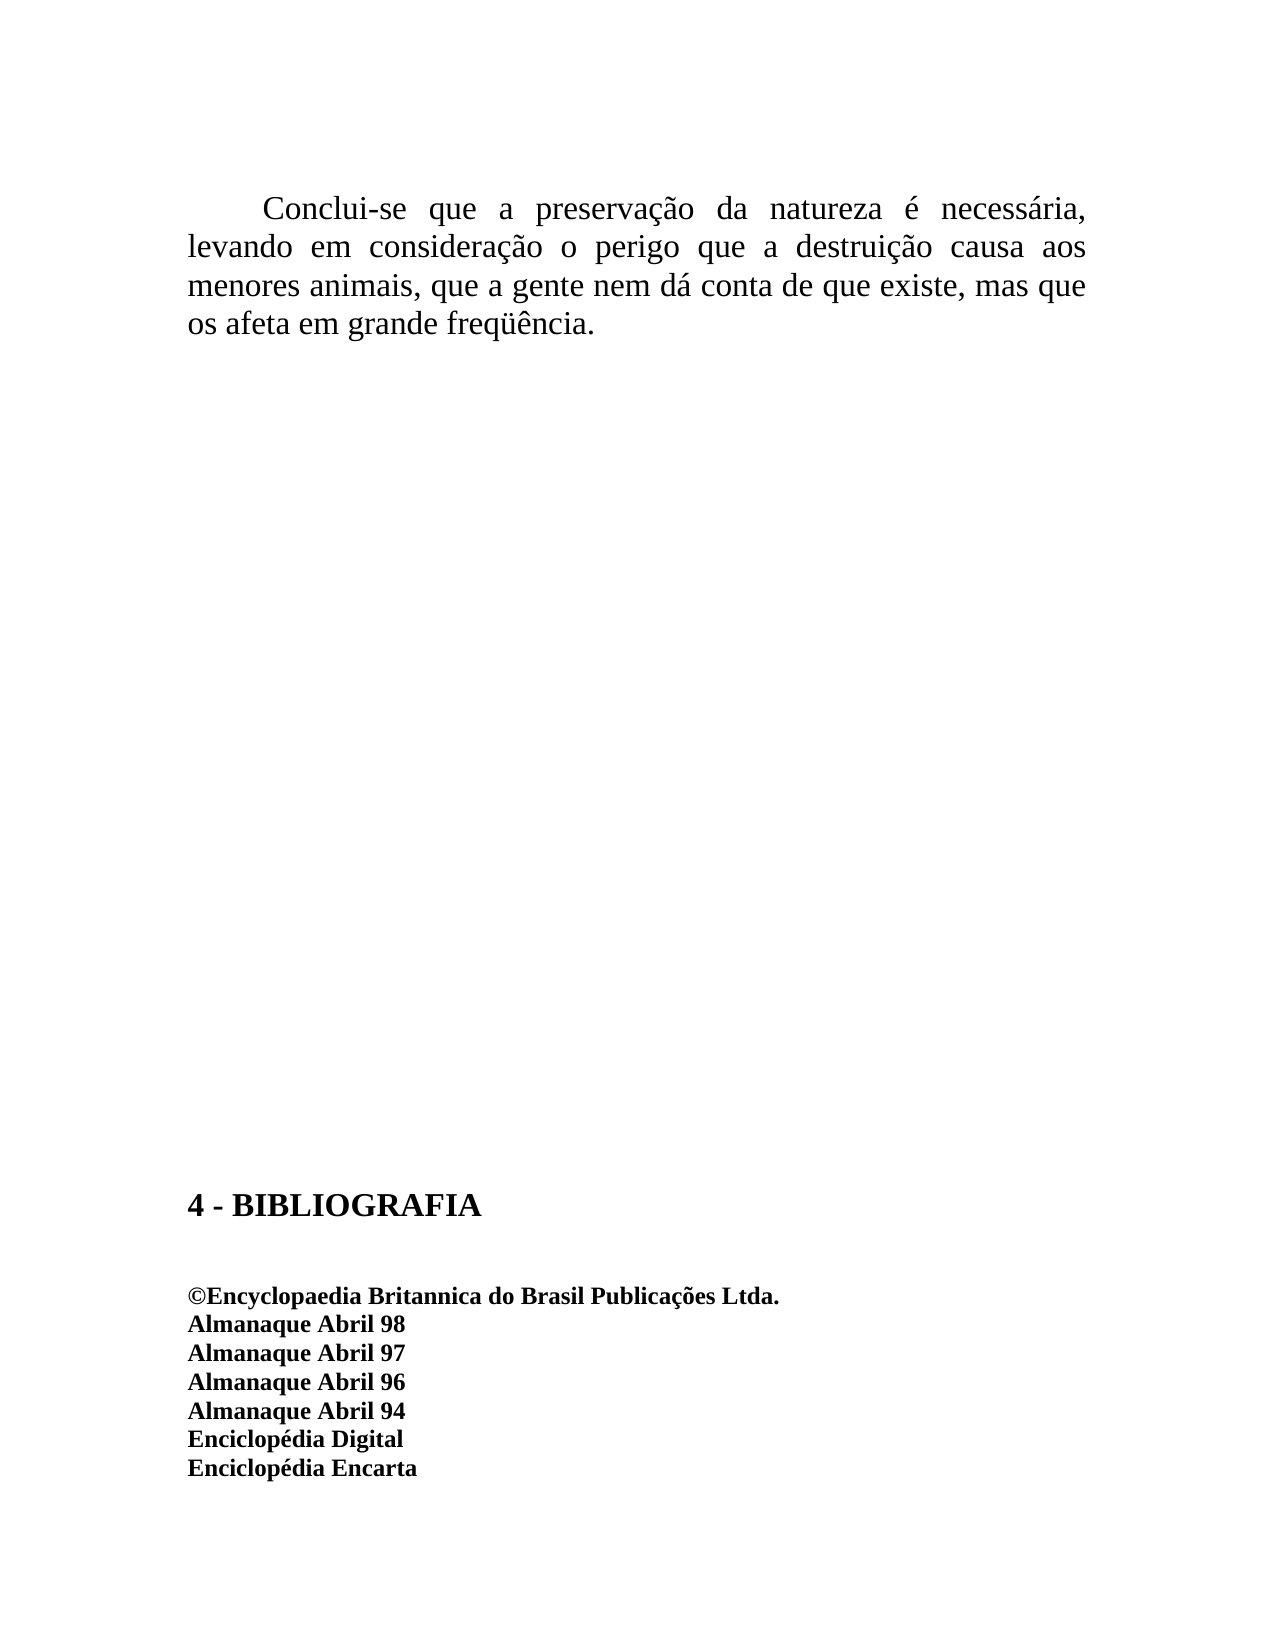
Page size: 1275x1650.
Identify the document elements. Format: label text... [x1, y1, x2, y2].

text Almanaque Abril 94 [187, 1396, 1087, 1424]
text ©Encyclopaedia Britannica do Brasil Publicações Ltda. [187, 1281, 1087, 1309]
text Enciclopédia Encarta [187, 1453, 1087, 1482]
text Conclui-se que a preservação da natureza é necessária, levando em consideração o perigo que a destruição causa aos menores animais, que a gente nem dá conta de que existe, mas que os afeta em grande freqüência. [187, 188, 1087, 342]
text Enciclopédia Digital [187, 1424, 1087, 1453]
text Almanaque Abril 98 [187, 1309, 1087, 1338]
text 4 - BIBLIOGRAFIA [187, 1185, 1087, 1223]
text Almanaque Abril 97 [187, 1338, 1087, 1367]
text Almanaque Abril 96 [187, 1367, 1087, 1396]
